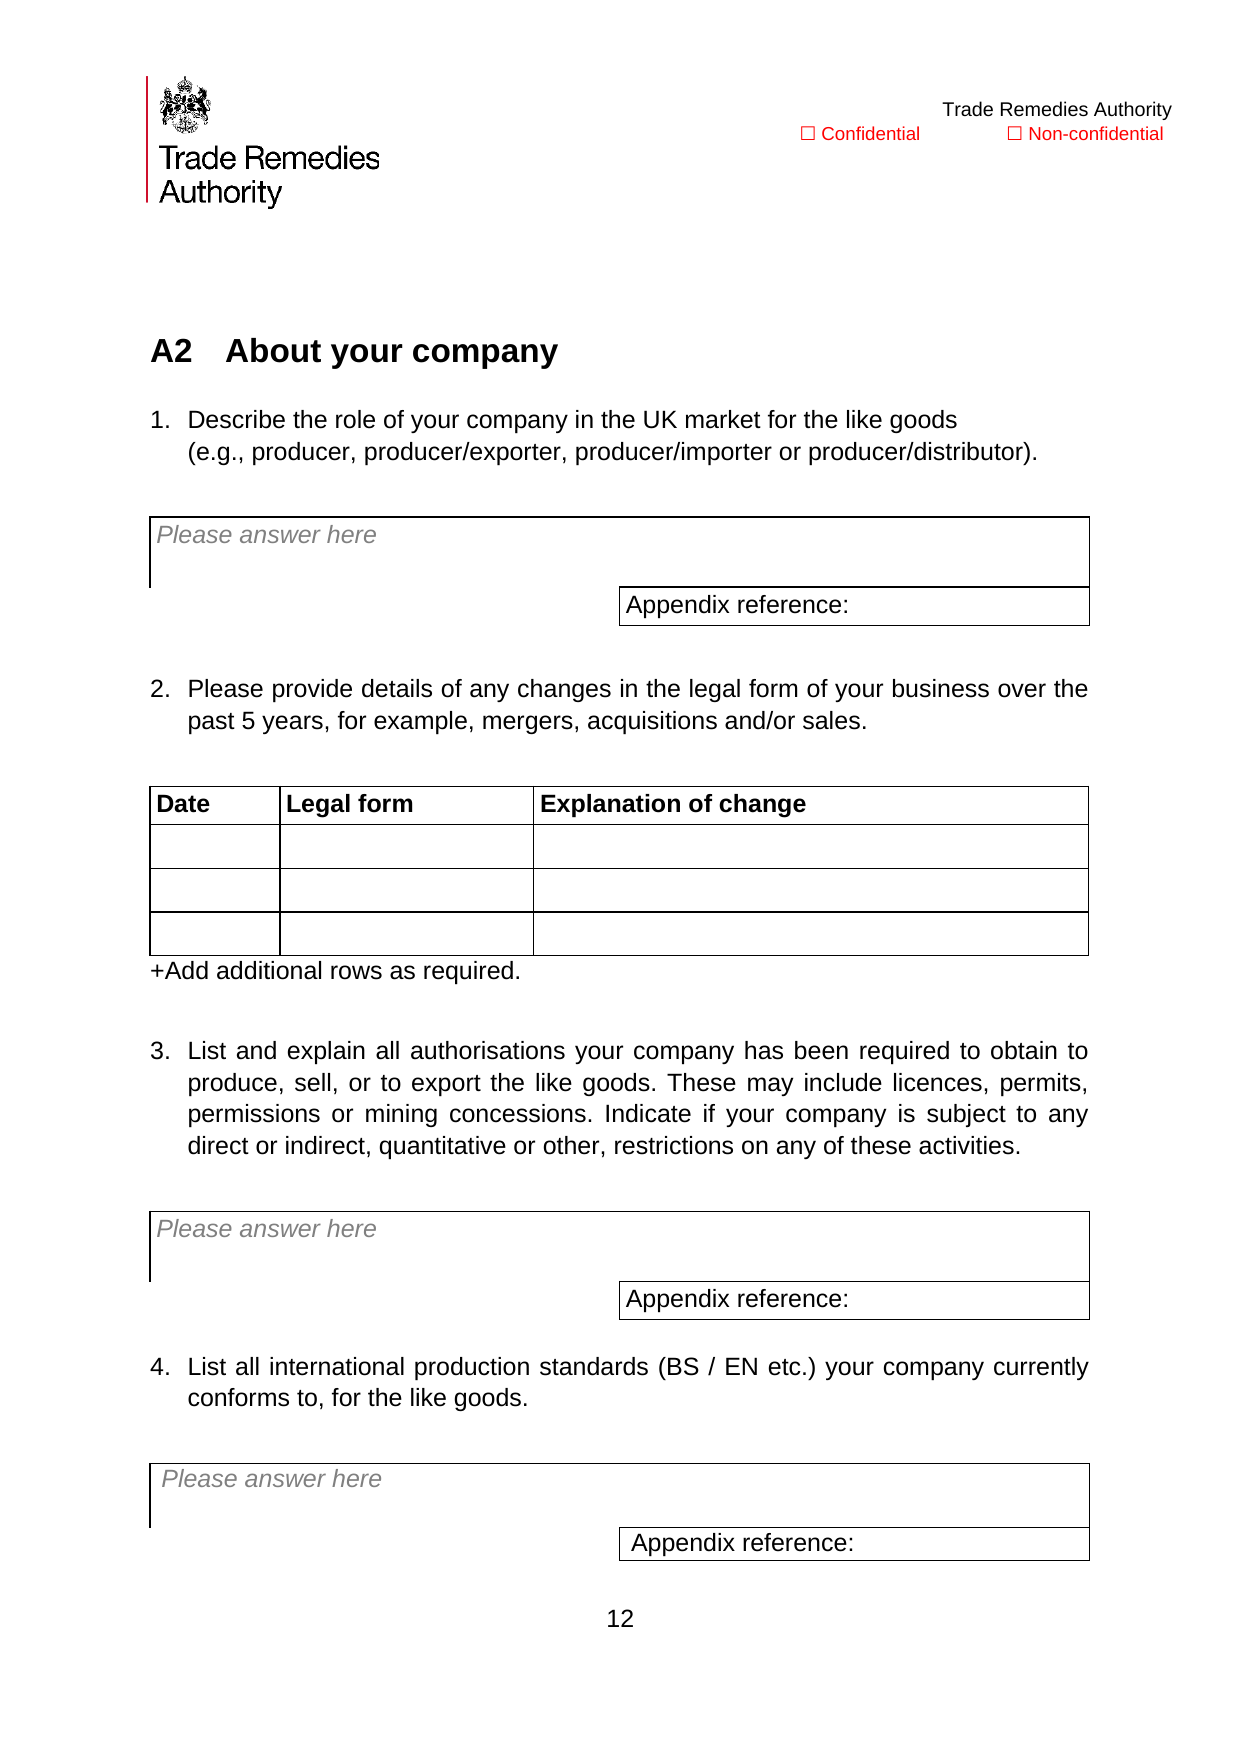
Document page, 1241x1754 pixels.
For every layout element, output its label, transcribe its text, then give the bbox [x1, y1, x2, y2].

table_cell [534, 869, 1088, 911]
table_cell [281, 913, 533, 955]
list List all international production standards (BS / EN etc.) your company currently conforms to, for the like goods. [150, 1352, 1090, 1412]
table_header Please answer here [151, 1464, 1089, 1527]
table_cell [150, 1282, 619, 1319]
table_cell [534, 825, 1088, 868]
table_cell [151, 825, 279, 868]
text +Add additional rows as required. [150, 956, 1090, 985]
table_cell Appendix reference: [620, 588, 1089, 625]
text (e.g., producer, producer/exporter, producer/importer or producer/distributor). [187, 437, 1090, 465]
table_header Please answer here [151, 1212, 1089, 1281]
table_cell [281, 869, 533, 911]
table_cell [150, 1528, 619, 1560]
table_cell Appendix reference: [620, 1282, 1089, 1319]
subtitle A2 About your company [150, 331, 1090, 370]
table_cell [151, 913, 279, 955]
list Please provide details of any changes in the legal form of your business over the past 5 years, for example, mergers, acquisitions and/or sales. [150, 674, 1090, 734]
list Describe the role of your company in the UK market for the like goods [150, 405, 1090, 434]
table_cell Appendix reference: [620, 1528, 1089, 1560]
table_header Explanation of change [534, 787, 1088, 824]
table_cell [534, 913, 1088, 955]
table_header Legal form [281, 787, 533, 824]
table_cell [151, 869, 279, 911]
table_cell [281, 825, 533, 868]
table_header Please answer here [151, 518, 1089, 586]
table_header Date [151, 787, 279, 824]
list List and explain all authorisations your company has been required to obtain to produce, sell, or to export the like goods. These may include licences, permits, permissions or mining concessions. Indicate if your company is subject to any direct or indirect, quantitative or other, restrictions on any of these activities. [150, 1036, 1090, 1159]
table_cell [150, 588, 619, 625]
